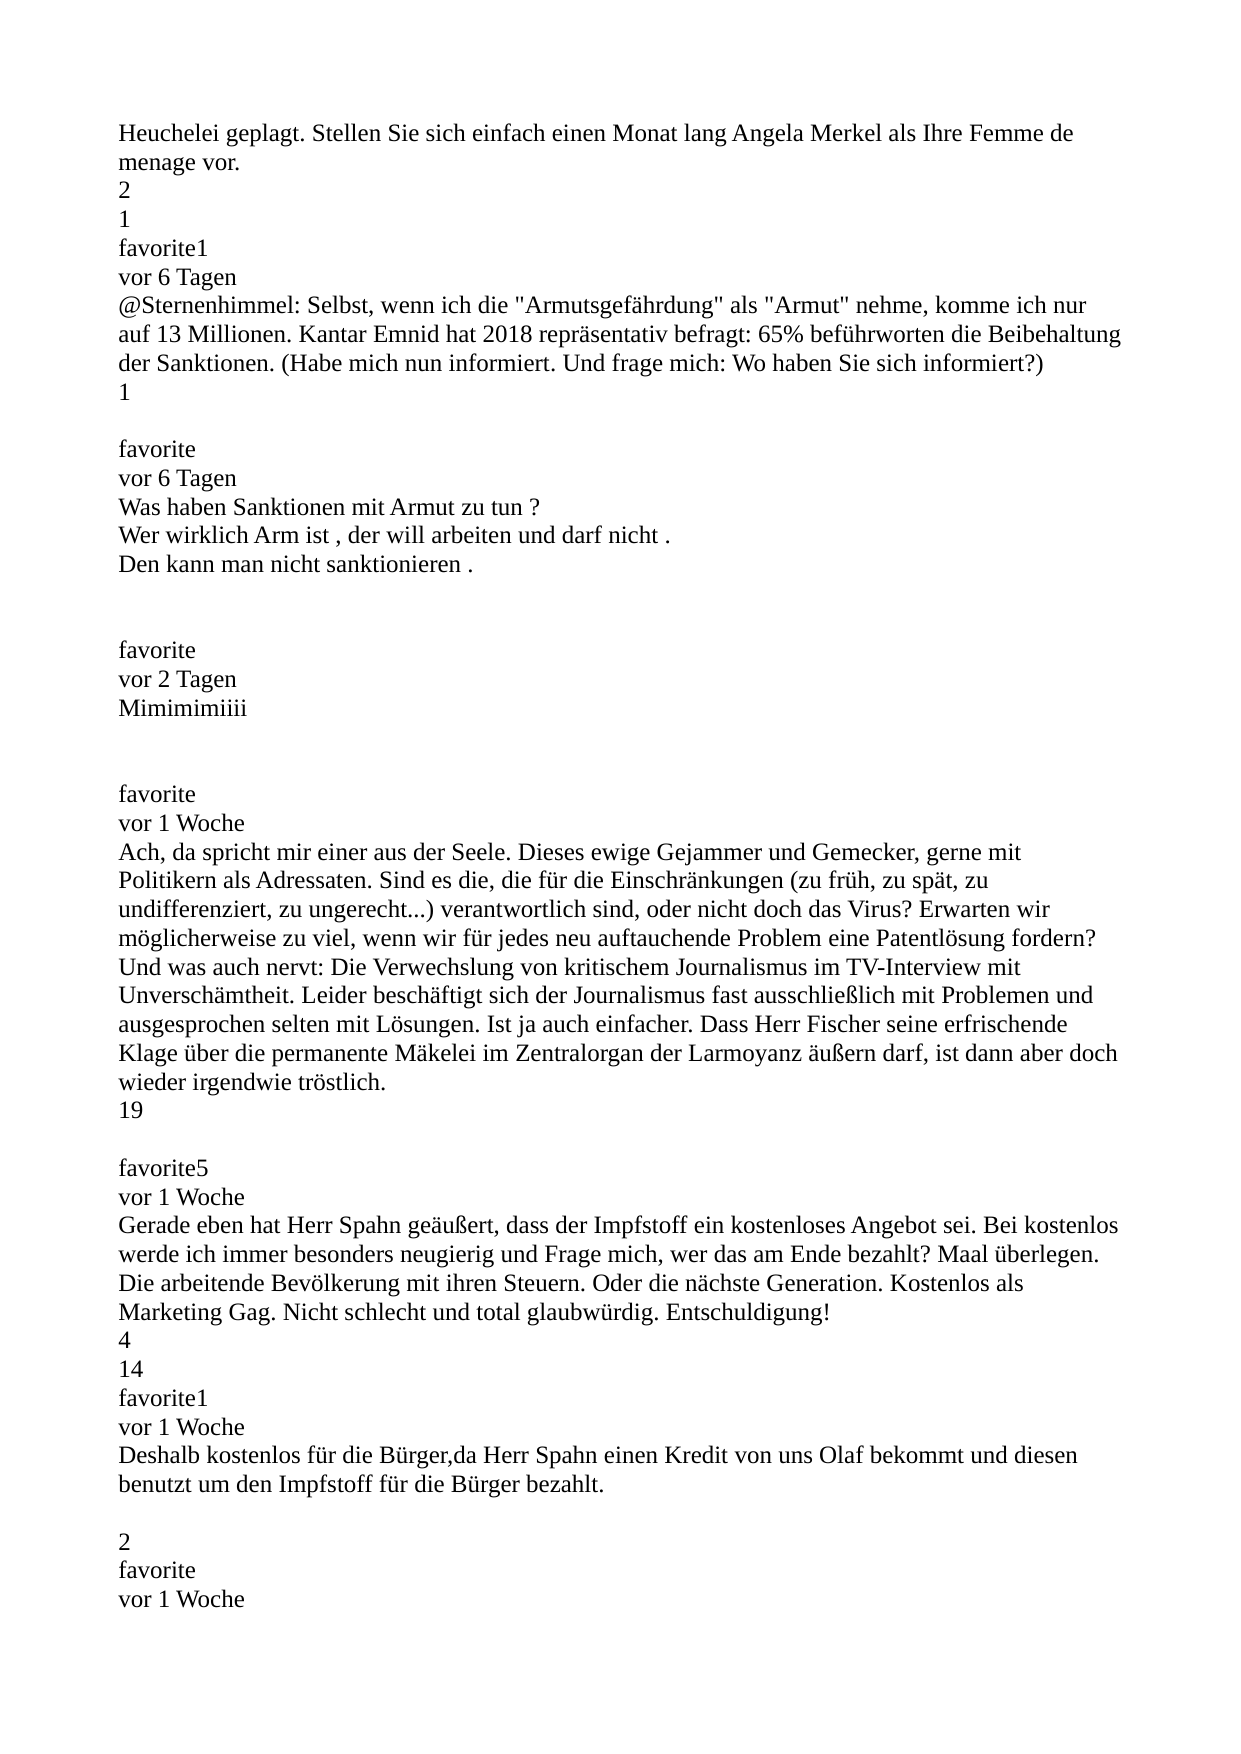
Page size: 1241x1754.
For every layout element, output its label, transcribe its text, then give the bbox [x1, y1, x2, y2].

text vor 6 Tagen [118, 463, 1122, 492]
text Gerade eben hat Herr Spahn geäußert, dass der Impfstoff ein kostenloses Angebot sei. Bei kostenlos werde ich immer besonders neugierig und Frage mich, wer das am Ende bezahlt? Maal überlegen. Die arbeitende Bevölkerung mit ihren Steuern. Oder die nächste Generation. Kostenlos als Marketing Gag. Nicht schlecht und total glaubwürdig. Entschuldigung! [118, 1211, 1122, 1326]
text favorite5 [118, 1153, 1122, 1182]
text vor 1 Woche [118, 1412, 1122, 1441]
text Mimimimiiii [118, 693, 1122, 722]
text 14 [118, 1354, 1122, 1383]
text Ach, da spricht mir einer aus der Seele. Dieses ewige Gejammer und Gemecker, gerne mit Politikern als Adressaten. Sind es die, die für die Einschränkungen (zu früh, zu spät, zu undifferenziert, zu ungerecht...) verantwortlich sind, oder nicht doch das Virus? Erwarten wir möglicherweise zu viel, wenn wir für jedes neu auftauchende Problem eine Patentlösung fordern? [118, 837, 1122, 952]
text vor 1 Woche [118, 808, 1122, 837]
text Deshalb kostenlos für die Bürger,da Herr Spahn einen Kredit von uns Olaf bekommt und diesen benutzt um den Impfstoff für die Bürger bezahlt. [118, 1441, 1122, 1498]
text favorite [118, 434, 1122, 463]
text Den kann man nicht sanktionieren . [118, 549, 1122, 578]
text Wer wirklich Arm ist , der will arbeiten und darf nicht . [118, 521, 1122, 549]
text favorite [118, 779, 1122, 808]
text 2 [118, 176, 1122, 204]
text favorite1 [118, 233, 1122, 262]
text 1 [118, 377, 1122, 406]
text vor 2 Tagen [118, 664, 1122, 693]
text vor 1 Woche [118, 1584, 1122, 1613]
text 1 [118, 204, 1122, 233]
text favorite1 [118, 1383, 1122, 1412]
text Heuchelei geplagt. Stellen Sie sich einfach einen Monat lang Angela Merkel als Ihre Femme de menage vor. [118, 118, 1122, 176]
text 19 [118, 1096, 1122, 1124]
text favorite [118, 1556, 1122, 1584]
text Und was auch nervt: Die Verwechslung von kritischem Journalismus im TV-Interview mit Unverschämtheit. Leider beschäftigt sich der Journalismus fast ausschließlich mit Problemen und ausgesprochen selten mit Lösungen. Ist ja auch einfacher. Dass Herr Fischer seine erfrischende Klage über die permanente Mäkelei im Zentralorgan der Larmoyanz äußern darf, ist dann aber doch wieder irgendwie tröstlich. [118, 952, 1122, 1096]
text 2 [118, 1527, 1122, 1556]
text @Sternenhimmel: Selbst, wenn ich die "Armutsgefährdung" als "Armut" nehme, komme ich nur auf 13 Millionen. Kantar Emnid hat 2018 repräsentativ befragt: 65% beführworten die Beibehaltung der Sanktionen. (Habe mich nun informiert. Und frage mich: Wo haben Sie sich informiert?) [118, 291, 1122, 377]
text vor 1 Woche [118, 1182, 1122, 1211]
text favorite [118, 636, 1122, 664]
text vor 6 Tagen [118, 262, 1122, 291]
text Was haben Sanktionen mit Armut zu tun ? [118, 492, 1122, 521]
text 4 [118, 1326, 1122, 1354]
